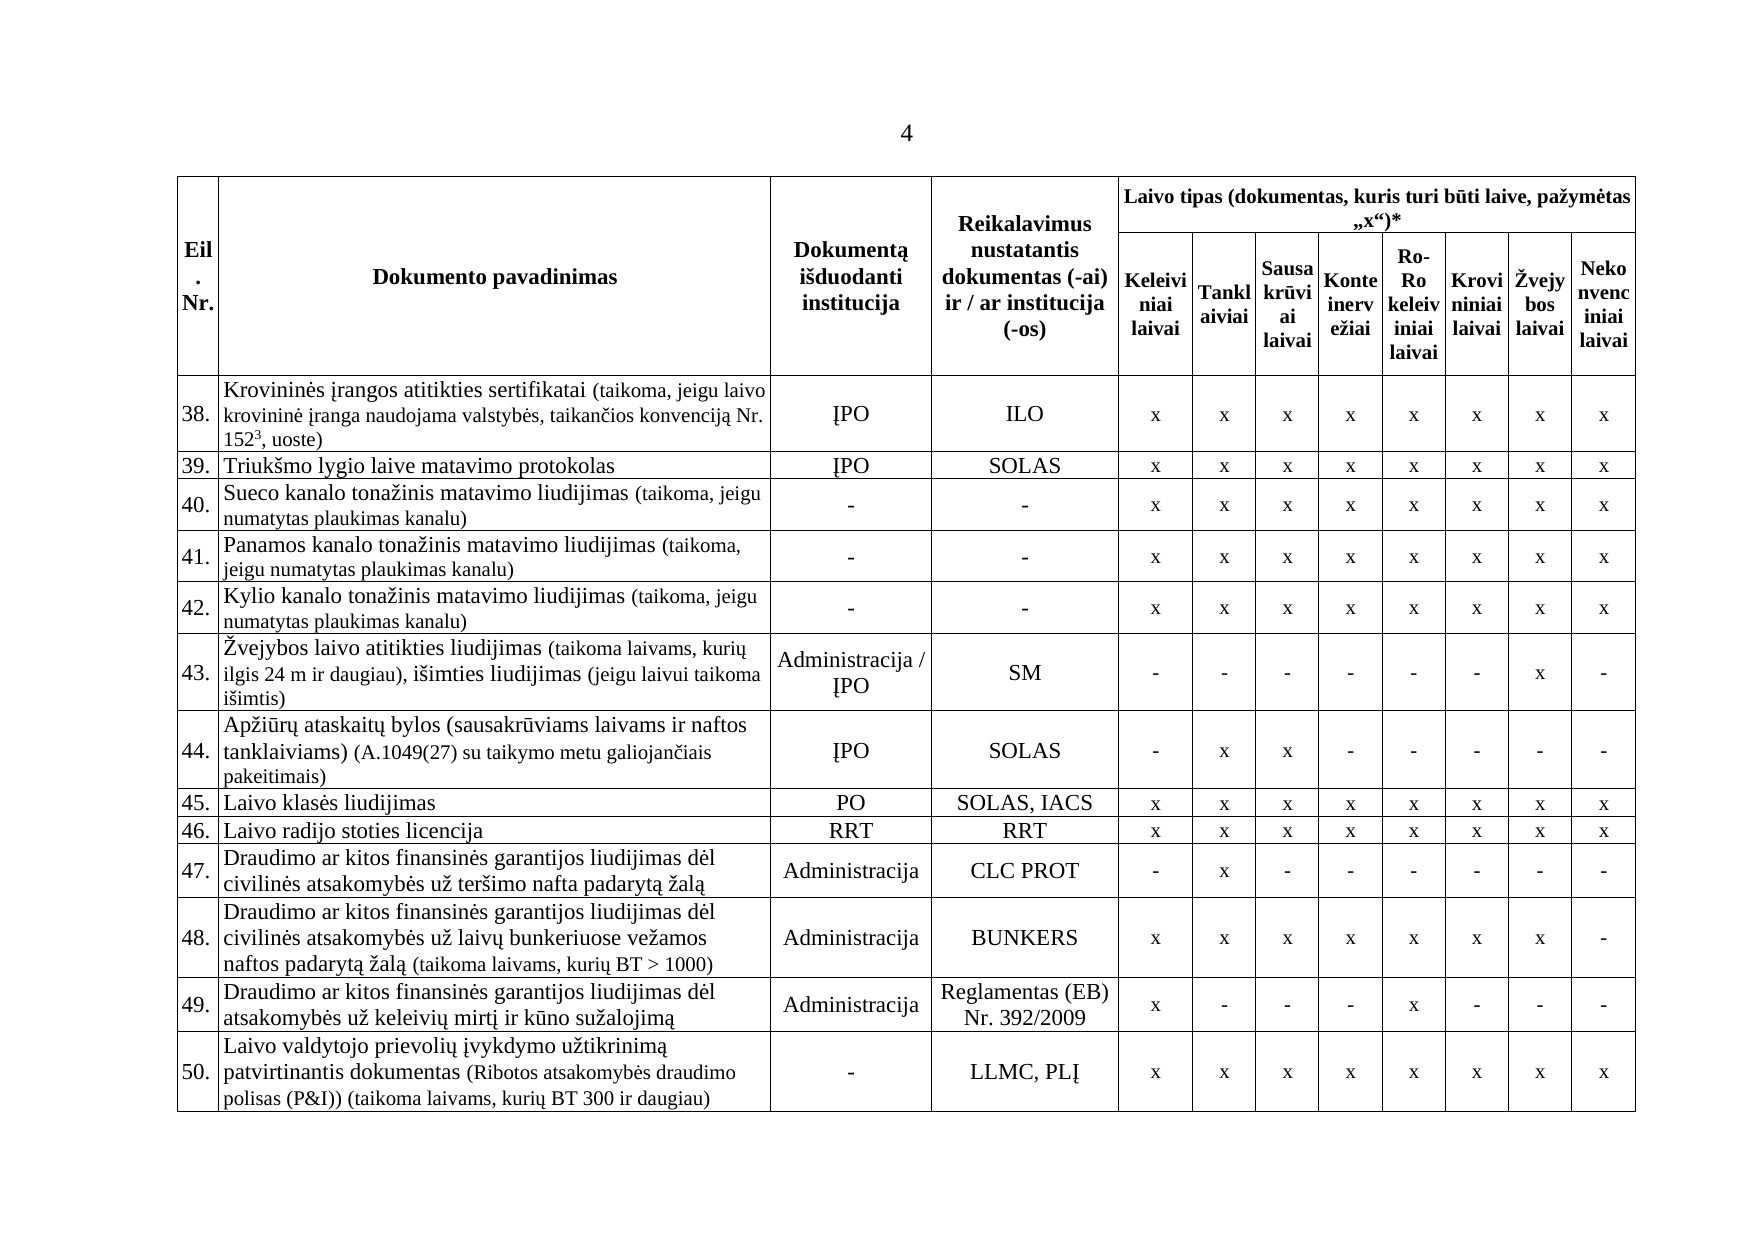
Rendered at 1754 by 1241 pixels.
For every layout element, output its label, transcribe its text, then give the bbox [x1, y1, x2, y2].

table_cell x [1509, 479, 1571, 530]
table_cell 48. [178, 898, 218, 977]
table_cell RRT [932, 817, 1118, 843]
table_cell - [1509, 978, 1571, 1031]
table_cell x [1319, 898, 1382, 977]
table_header Laivo tipas (dokumentas, kuris turi būti laive, pažymėtas „x“)* [1119, 177, 1635, 232]
table_cell x [1319, 479, 1382, 530]
table_cell x [1383, 531, 1445, 581]
table_cell x [1119, 1032, 1192, 1111]
table_cell - [771, 479, 931, 530]
table_header Dokumentą išduodanti institucija [771, 177, 931, 375]
table_cell x [1572, 531, 1635, 581]
table_cell Sausakrūviai laivai [1256, 233, 1318, 375]
table_cell Sueco kanalo tonažinis matavimo liudijimas (taikoma, jeigu numatytas plaukimas kanalu) [219, 479, 770, 530]
table_cell x [1193, 711, 1255, 788]
table_cell x [1319, 452, 1382, 478]
table_cell x [1256, 531, 1318, 581]
table_header Reikalavimus nustatantis dokumentas (-ai) ir / ar institucija (-os) [932, 177, 1118, 375]
table_cell - [1446, 634, 1508, 710]
table_cell Krovininės įrangos atitikties sertifikatai (taikoma, jeigu laivo krovininė įranga naudojama valstybės, taikančios konvenciją Nr. 1523, uoste) [219, 376, 770, 451]
table_cell SOLAS [932, 452, 1118, 478]
table_cell - [932, 479, 1118, 530]
table_cell x [1383, 479, 1445, 530]
table_cell 45. [178, 789, 218, 816]
table_cell x [1446, 1032, 1508, 1111]
table_cell x [1509, 452, 1571, 478]
table_cell x [1383, 978, 1445, 1031]
table_cell SOLAS [932, 711, 1118, 788]
table_cell - [1119, 711, 1192, 788]
table_cell x [1193, 844, 1255, 897]
table_cell x [1446, 479, 1508, 530]
table_cell x [1256, 789, 1318, 816]
table_cell x [1383, 789, 1445, 816]
table_cell Reglamentas (EB) Nr. 392/2009 [932, 978, 1118, 1031]
table_cell Laivo klasės liudijimas [219, 789, 770, 816]
table_cell x [1193, 898, 1255, 977]
table_cell x [1446, 817, 1508, 843]
table_cell - [1193, 978, 1255, 1031]
table_cell 42. [178, 582, 218, 633]
table_cell BUNKERS [932, 898, 1118, 977]
table_cell Laivo radijo stoties licencija [219, 817, 770, 843]
table_cell x [1446, 898, 1508, 977]
table_cell Administracija [771, 978, 931, 1031]
table_cell 47. [178, 844, 218, 897]
table_cell x [1383, 898, 1445, 977]
table_cell x [1256, 452, 1318, 478]
table_cell x [1193, 789, 1255, 816]
table_cell x [1509, 789, 1571, 816]
table_cell - [1119, 634, 1192, 710]
table_cell 43. [178, 634, 218, 710]
table_cell x [1193, 479, 1255, 530]
table_cell Kylio kanalo tonažinis matavimo liudijimas (taikoma, jeigu numatytas plaukimas kanalu) [219, 582, 770, 633]
table_cell Ro-Ro keleiviniai laivai [1383, 233, 1445, 375]
table_cell Draudimo ar kitos finansinės garantijos liudijimas dėl atsakomybės už keleivių mirtį ir kūno sužalojimą [219, 978, 770, 1031]
table_cell x [1256, 376, 1318, 451]
table_cell ĮPO [771, 711, 931, 788]
table_cell - [1509, 844, 1571, 897]
table_cell LLMC, PLĮ [932, 1032, 1118, 1111]
table_cell x [1383, 582, 1445, 633]
table_cell x [1509, 531, 1571, 581]
table_cell Apžiūrų ataskaitų bylos (sausakrūviams laivams ir naftos tanklaiviams) (A.1049(27) su taikymo metu galiojančiais pakeitimais) [219, 711, 770, 788]
table_cell x [1193, 376, 1255, 451]
table_cell - [771, 582, 931, 633]
table_cell Administracija [771, 844, 931, 897]
table_cell x [1193, 1032, 1255, 1111]
table_cell Krovininiai laivai [1446, 233, 1508, 375]
table_cell x [1119, 898, 1192, 977]
table_cell x [1256, 817, 1318, 843]
table_cell x [1572, 582, 1635, 633]
table_cell Administracija / ĮPO [771, 634, 931, 710]
table_cell - [1446, 978, 1508, 1031]
table_cell - [1256, 978, 1318, 1031]
table_cell - [1319, 711, 1382, 788]
table_cell ĮPO [771, 376, 931, 451]
table_cell - [1319, 634, 1382, 710]
table_cell Draudimo ar kitos finansinės garantijos liudijimas dėl civilinės atsakomybės už laivų bunkeriuose vežamos naftos padarytą žalą (taikoma laivams, kurių BT > 1000) [219, 898, 770, 977]
table_cell x [1572, 1032, 1635, 1111]
table_cell 50. [178, 1032, 218, 1111]
table_cell - [1119, 844, 1192, 897]
table_cell Administracija [771, 898, 931, 977]
table_cell 46. [178, 817, 218, 843]
table_cell - [1256, 844, 1318, 897]
table_cell x [1193, 452, 1255, 478]
table_cell ILO [932, 376, 1118, 451]
table_cell x [1446, 452, 1508, 478]
table_cell x [1446, 582, 1508, 633]
table_cell 38. [178, 376, 218, 451]
table_cell Konteinervežiai [1319, 233, 1382, 375]
table_cell - [1572, 634, 1635, 710]
table_cell x [1256, 479, 1318, 530]
table_cell x [1509, 376, 1571, 451]
table_cell - [1572, 898, 1635, 977]
table_cell Laivo valdytojo prievolių įvykdymo užtikrinimą patvirtinantis dokumentas (Ribotos atsakomybės draudimo polisas (P&I)) (taikoma laivams, kurių BT 300 ir daugiau) [219, 1032, 770, 1111]
table_cell x [1319, 582, 1382, 633]
table_cell x [1256, 1032, 1318, 1111]
table_cell x [1383, 1032, 1445, 1111]
table_cell Nekonvenciniai laivai [1572, 233, 1635, 375]
table_cell SOLAS, IACS [932, 789, 1118, 816]
table_cell x [1119, 452, 1192, 478]
table_cell Triukšmo lygio laive matavimo protokolas [219, 452, 770, 478]
table_cell x [1383, 452, 1445, 478]
table_cell x [1509, 1032, 1571, 1111]
table_cell x [1256, 898, 1318, 977]
table_cell x [1319, 789, 1382, 816]
table_cell - [1256, 634, 1318, 710]
table_cell x [1119, 479, 1192, 530]
table_cell - [1446, 711, 1508, 788]
table_cell x [1119, 817, 1192, 843]
table_cell 49. [178, 978, 218, 1031]
table_cell - [1383, 634, 1445, 710]
table_cell Panamos kanalo tonažinis matavimo liudijimas (taikoma, jeigu numatytas plaukimas kanalu) [219, 531, 770, 581]
table_cell x [1119, 789, 1192, 816]
table_cell x [1509, 634, 1571, 710]
table_cell - [771, 1032, 931, 1111]
table_cell - [932, 531, 1118, 581]
table_cell x [1572, 452, 1635, 478]
table_header Eil. Nr. [178, 177, 218, 375]
table_cell - [1319, 978, 1382, 1031]
table_cell x [1572, 376, 1635, 451]
table_cell 44. [178, 711, 218, 788]
table_cell Draudimo ar kitos finansinės garantijos liudijimas dėl civilinės atsakomybės už teršimo nafta padarytą žalą [219, 844, 770, 897]
table_cell x [1193, 531, 1255, 581]
table_cell x [1446, 789, 1508, 816]
table_cell - [1509, 711, 1571, 788]
table_cell 39. [178, 452, 218, 478]
table_cell x [1319, 531, 1382, 581]
table_cell SM [932, 634, 1118, 710]
table_cell x [1509, 898, 1571, 977]
table_cell x [1119, 376, 1192, 451]
table_cell RRT [771, 817, 931, 843]
table_cell x [1193, 817, 1255, 843]
table_cell - [1572, 711, 1635, 788]
table_cell x [1256, 582, 1318, 633]
table_cell - [1193, 634, 1255, 710]
table_cell x [1119, 582, 1192, 633]
table_cell x [1119, 978, 1192, 1031]
table_cell x [1446, 531, 1508, 581]
table_cell CLC PROT [932, 844, 1118, 897]
table_cell - [1572, 978, 1635, 1031]
table_cell x [1319, 1032, 1382, 1111]
table_header Dokumento pavadinimas [219, 177, 770, 375]
table_cell x [1509, 582, 1571, 633]
table_cell - [1446, 844, 1508, 897]
table_cell - [932, 582, 1118, 633]
table_cell Keleiviniai laivai [1119, 233, 1192, 375]
table_cell - [1572, 844, 1635, 897]
table_cell x [1256, 711, 1318, 788]
table_cell x [1383, 817, 1445, 843]
table_cell x [1572, 789, 1635, 816]
table_cell x [1509, 817, 1571, 843]
table_cell x [1572, 479, 1635, 530]
table_cell x [1319, 376, 1382, 451]
table_cell Žvejybos laivai [1509, 233, 1571, 375]
table_cell x [1319, 817, 1382, 843]
table_cell Tanklaiviai [1193, 233, 1255, 375]
table_cell 41. [178, 531, 218, 581]
table_cell 40. [178, 479, 218, 530]
table_cell - [1319, 844, 1382, 897]
table_cell - [1383, 844, 1445, 897]
table_cell PO [771, 789, 931, 816]
table_cell x [1193, 582, 1255, 633]
table_cell x [1572, 817, 1635, 843]
table_cell x [1446, 376, 1508, 451]
table_cell ĮPO [771, 452, 931, 478]
table_cell Žvejybos laivo atitikties liudijimas (taikoma laivams, kurių ilgis 24 m ir daugiau), išimties liudijimas (jeigu laivui taikoma išimtis) [219, 634, 770, 710]
table_cell x [1383, 376, 1445, 451]
table_cell - [771, 531, 931, 581]
table_cell - [1383, 711, 1445, 788]
table_cell x [1119, 531, 1192, 581]
